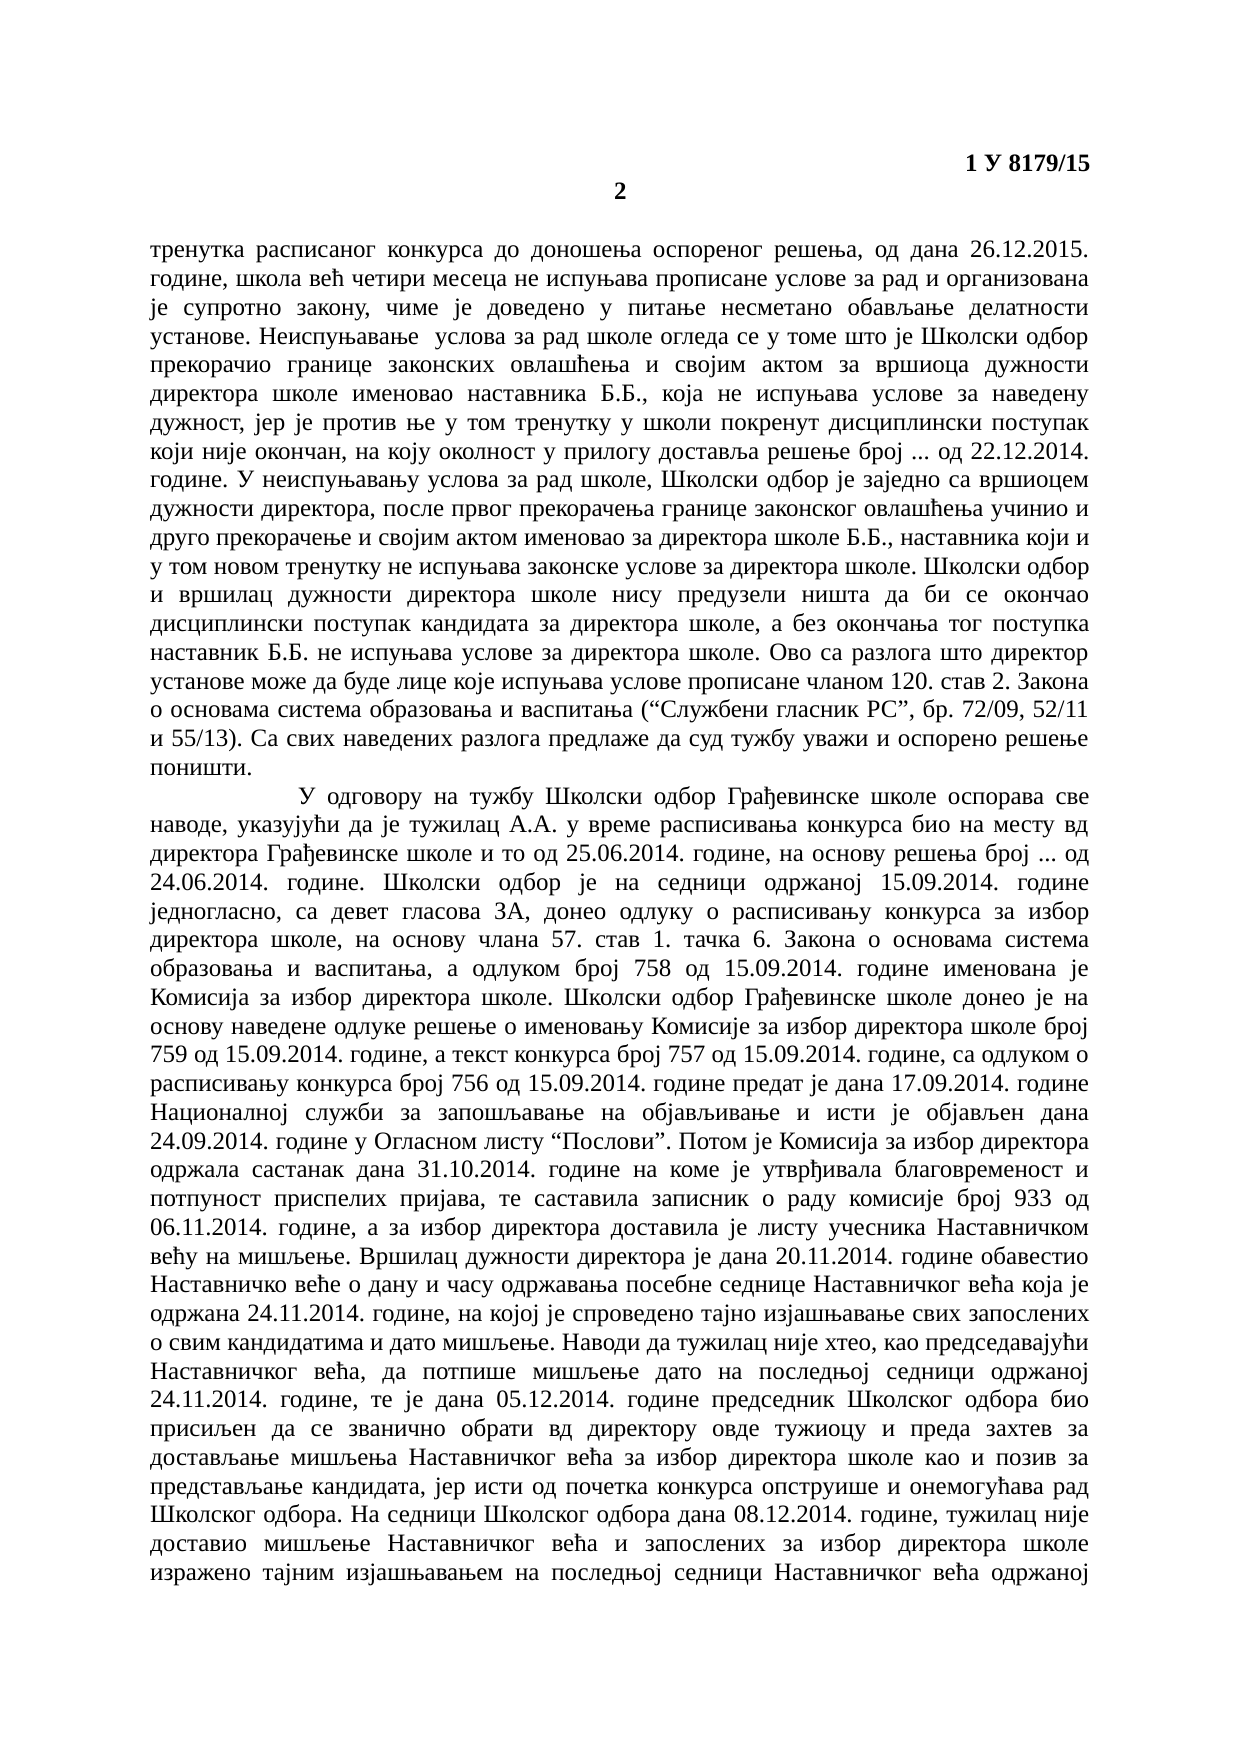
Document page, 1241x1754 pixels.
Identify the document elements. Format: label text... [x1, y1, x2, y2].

text тренутка расписаног конкурса до доношења оспореног решења, од дана 26.12.2015. године, школа већ четири месеца не испуњава прописане услове за рад и организована је супротно закону, чиме је доведено у питање несметано обављање делатности установе. Неиспуњавање услова за рад школе огледа се у томе што је Школски одбор прекорачио границе законских овлашћења и својим актом за вршиоца дужности директора школе именовао наставника Б.Б., која не испуњава услове за наведену дужност, јер је против ње у том тренутку у школи покренут дисциплински поступак који није окончан, на коју околност у прилогу доставља решење број ... од 22.12.2014. године. У неиспуњавању услова за рад школе, Школски одбор је заједно са вршиоцем дужности директора, после првог прекорачења границе законског овлашћења учинио и друго прекорачење и својим актом именовао за директора школе Б.Б., наставника који и у том новом тренутку не испуњава законске услове за директора школе. Школски одбор и вршилац дужности директора школе нису предузели ништа да би се окончао дисциплински поступак кандидата за директора школе, а без окончања тог поступка наставник Б.Б. не испуњава услове за директора школе. Ово са разлога што директор установе може да буде лице које испуњава услове прописане чланом 120. став 2. Закона о основама система образовања и васпитања (“Службени гласник РС”, бр. 72/09, 52/11 и 55/13). Са свих наведених разлога предлаже да суд тужбу уважи и оспорено решење поништи. [150, 234, 1090, 781]
text У одговору на тужбу Школски одбор Грађевинске школе оспорава све наводе, указујући да је тужилац А.А. у време расписивања конкурса био на месту вд директора Грађевинске школе и то од 25.06.2014. године, на основу решења број ... од 24.06.2014. године. Школски одбор је на седници одржаној 15.09.2014. године једногласно, са девет гласова ЗА, донео одлуку о расписивању конкурса за избор директора школе, на основу члана 57. став 1. тачка 6. Закона о основама система образовања и васпитања, а одлуком број 758 од 15.09.2014. године именована је Комисија за избор директора школе. Школски одбор Грађевинске школе донео је на основу наведене одлуке решење о именовању Комисије за избор директора школе број 759 од 15.09.2014. године, а текст конкурса број 757 од 15.09.2014. године, са одлуком о расписивању конкурса број 756 од 15.09.2014. године предат је дана 17.09.2014. године Националној служби за запошљавање на објављивање и исти је објављен дана 24.09.2014. године у Огласном листу “Послови”. Потом је Комисија за избор директора одржала састанак дана 31.10.2014. године на коме је утврђивала благовременост и потпуност приспелих пријава, те саставила записник о раду комисије број 933 од 06.11.2014. године, а за избор директора доставила је листу учесника Наставничком већу на мишљење. Вршилац дужности директора је дана 20.11.2014. године обавестио Наставничко веће о дану и часу одржавања посебне седнице Наставничког већа која је одржана 24.11.2014. године, на којој је спроведено тајно изјашњавање свих запослених о свим кандидатима и дато мишљење. Наводи да тужилац није хтео, као председавајући Наставничког већа, да потпише мишљење дато на последњој седници одржаној 24.11.2014. године, те је дана 05.12.2014. године председник Школског одбора био присиљен да се званично обрати вд директору овде тужиоцу и преда захтев за достављање мишљења Наставничког већа за избор директора школе као и позив за представљање кандидата, јер исти од почетка конкурса опструише и онемогућава рад Школског одбора. На седници Школског одбора дана 08.12.2014. године, тужилац није доставио мишљење Наставничког већа и запослених за избор директора школе изражено тајним изјашњавањем на последњој седници Наставничког већа одржаној [150, 781, 1090, 1586]
